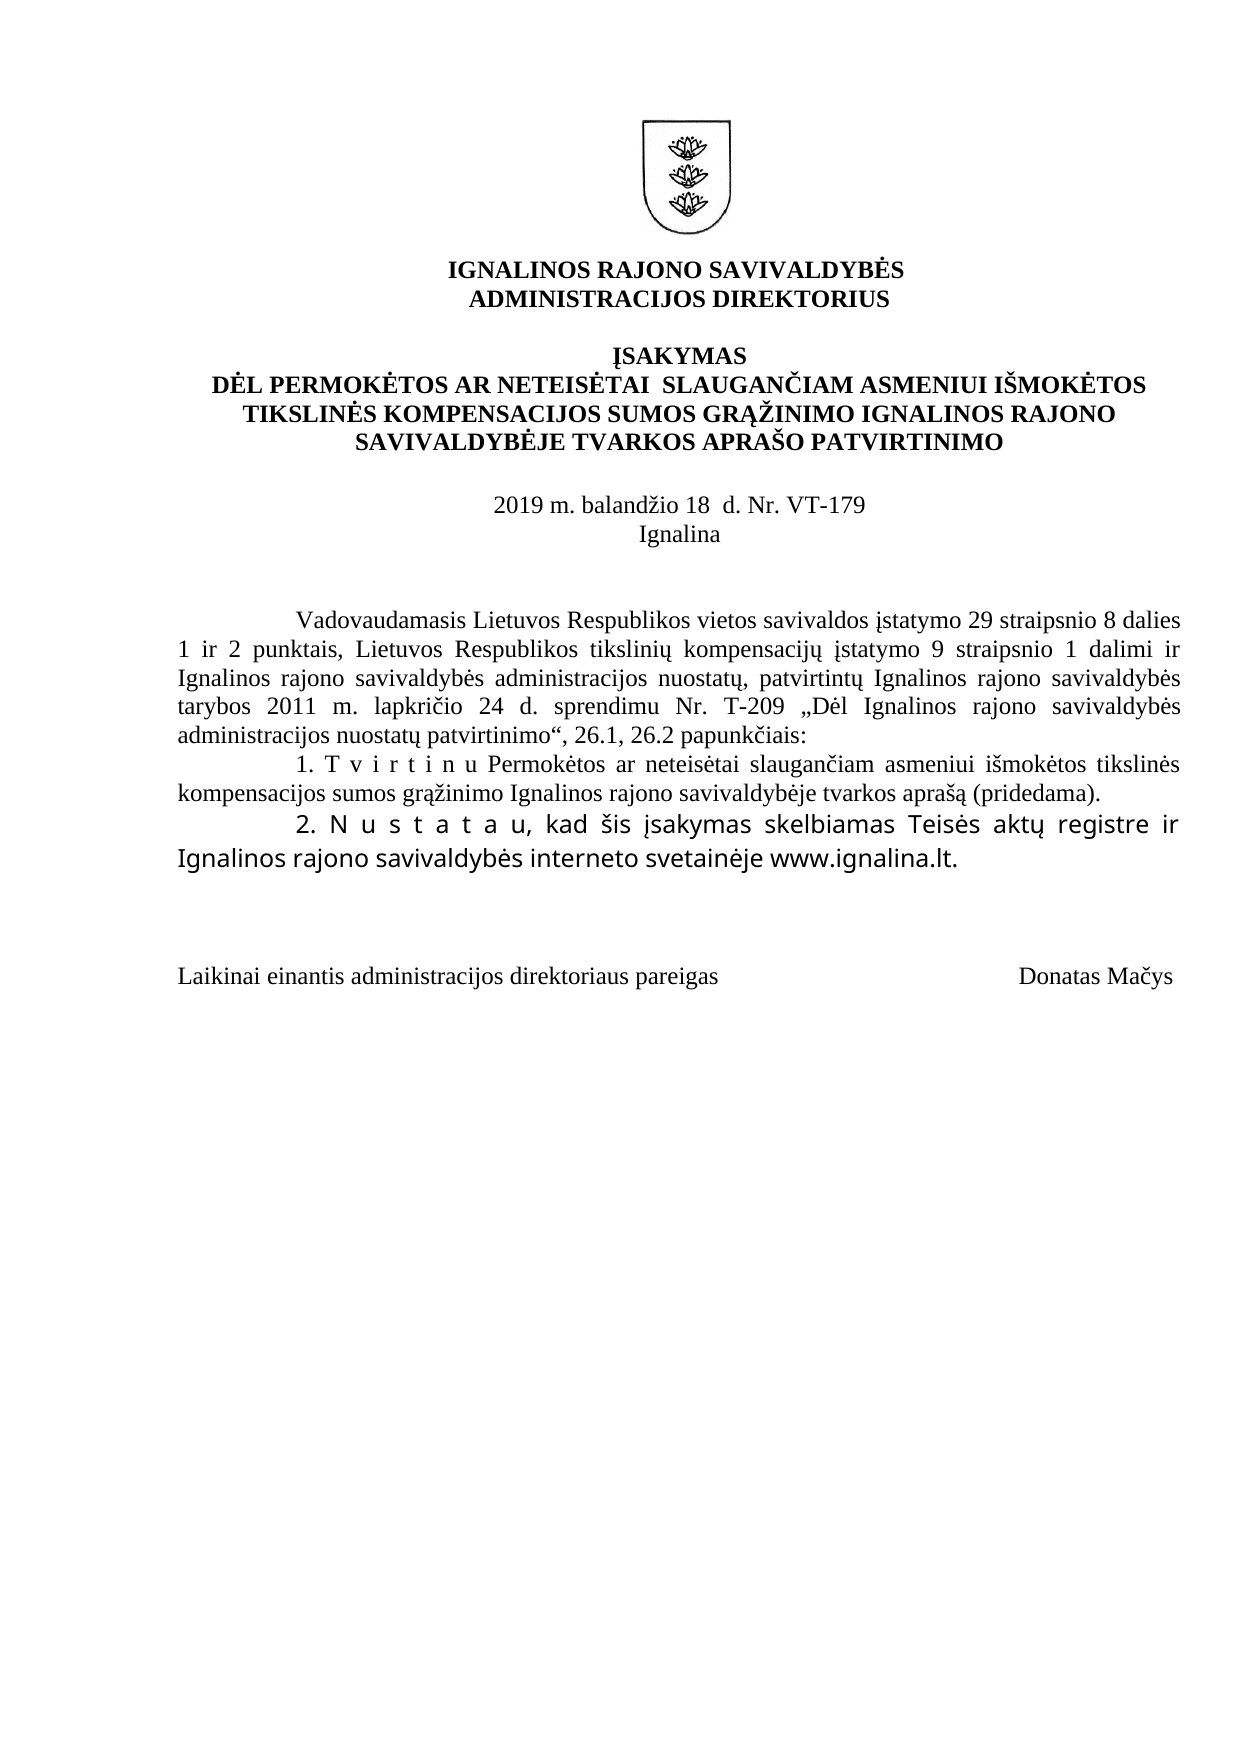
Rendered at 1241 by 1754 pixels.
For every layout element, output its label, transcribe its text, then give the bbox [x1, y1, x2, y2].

text 2019 m. balandžio 18 d. Nr. VT-179 [177, 490, 1181, 519]
text Vadovaudamasis Lietuvos Respublikos vietos savivaldos įstatymo 29 straipsnio 8 dalies 1 ir 2 punktais, Lietuvos Respublikos tikslinių kompensacijų įstatymo 9 straipsnio 1 dalimi ir Ignalinos rajono savivaldybės administracijos nuostatų, patvirtintų Ignalinos rajono savivaldybės tarybos 2011 m. lapkričio 24 d. sprendimu Nr. T-209 „Dėl Ignalinos rajono savivaldybės administracijos nuostatų patvirtinimo“, 26.1, 26.2 papunkčiais: [177, 605, 1181, 749]
text Ignalina [177, 519, 1181, 548]
text ĮSAKYMAS [177, 341, 1181, 370]
text 1. T v i r t i n u Permokėtos ar neteisėtai slaugančiam asmeniui išmokėtos tikslinės kompensacijos sumos grąžinimo Ignalinos rajono savivaldybėje tvarkos aprašą (pridedama). [177, 749, 1181, 806]
text DĖL PERMOKĖTOS AR NETEISĖTAI SLAUGANČIAM ASMENIUI IŠMOKĖTOS TIKSLINĖS KOMPENSACIJOS SUMOS GRĄŽINIMO IGNALINOS RAJONO SAVIVALDYBĖJE TVARKOS APRAŠO PATVIRTINIMO [177, 370, 1181, 456]
text ADMINISTRACIJOS DIREKTORIUS [177, 284, 1181, 312]
text 2. N u s t a t a u, kad šis įsakymas skelbiamas Teisės aktų registre ir Ignalinos rajono savivaldybės interneto svetainėje www.ignalina.lt. [177, 806, 1181, 874]
text Laikinai einantis administracijos direktoriaus pareigas Donatas Mačys [177, 961, 1181, 989]
text IGNALINOS RAJONO SAVIVALDYBĖS [177, 255, 1181, 284]
